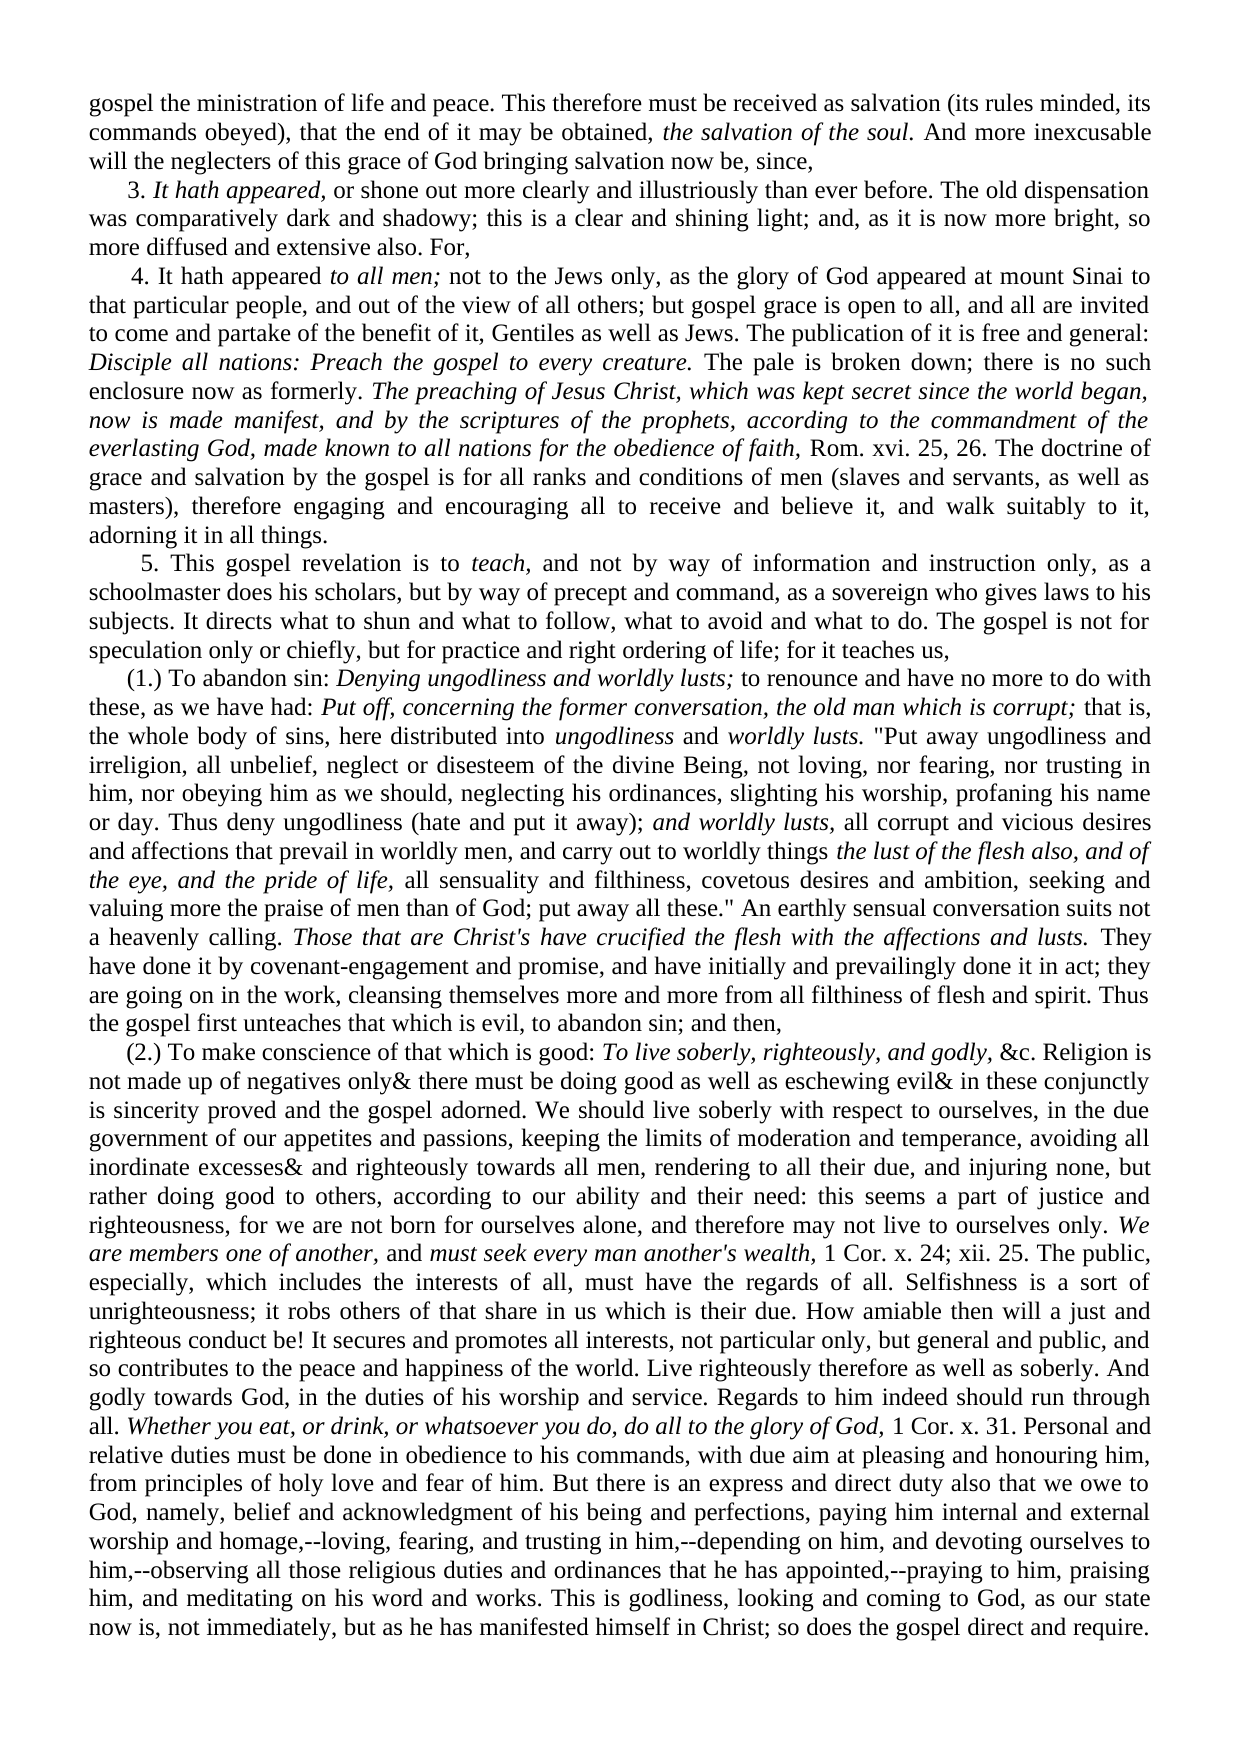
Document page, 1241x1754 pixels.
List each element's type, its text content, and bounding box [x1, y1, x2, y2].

text (1.) To abandon sin: Denying ungodliness and worldly lusts; to renounce and have no more to do with these, as we have had: Put off, concerning the former conversation, the old man which is corrupt; that is, the whole body of sins, here distributed into ungodliness and worldly lusts. "Put away ungodliness and irreligion, all unbelief, neglect or disesteem of the divine Being, not loving, nor fearing, nor trusting in him, nor obeying him as we should, neglecting his ordinances, slighting his worship, profaning his name or day. Thus deny ungodliness (hate and put it away); and worldly lusts, all corrupt and vicious desires and affections that prevail in worldly men, and carry out to worldly things the lust of the flesh also, and of the eye, and the pride of life, all sensuality and filthiness, covetous desires and ambition, seeking and valuing more the praise of men than of God; put away all these." An earthly sensual conversation suits not a heavenly calling. Those that are Christ's have crucified the flesh with the affections and lusts. They have done it by covenant-engagement and promise, and have initially and prevailingly done it in act; they are going on in the work, cleansing themselves more and more from all filthiness of flesh and spirit. Thus the gospel first unteaches that which is evil, to abandon sin; and then, [88, 663, 1152, 1037]
text (2.) To make conscience of that which is good: To live soberly, righteously, and godly, &c. Religion is not made up of negatives only& there must be doing good as well as eschewing evil& in these conjunctly is sincerity proved and the gospel adorned. We should live soberly with respect to ourselves, in the due government of our appetites and passions, keeping the limits of moderation and temperance, avoiding all inordinate excesses& and righteously towards all men, rendering to all their due, and injuring none, but rather doing good to others, according to our ability and their need: this seems a part of justice and righteousness, for we are not born for ourselves alone, and therefore may not live to ourselves only. We are members one of another, and must seek every man another's wealth, 1 Cor. x. 24; xii. 25. The public, especially, which includes the interests of all, must have the regards of all. Selfishness is a sort of unrighteousness; it robs others of that share in us which is their due. How amiable then will a just and righteous conduct be! It secures and promotes all interests, not particular only, but general and public, and so contributes to the peace and happiness of the world. Live righteously therefore as well as soberly. And godly towards God, in the duties of his worship and service. Regards to him indeed should run through all. Whether you eat, or drink, or whatsoever you do, do all to the glory of God, 1 Cor. x. 31. Personal and relative duties must be done in obedience to his commands, with due aim at pleasing and honouring him, from principles of holy love and fear of him. But there is an express and direct duty also that we owe to God, namely, belief and acknowledgment of his being and perfections, paying him internal and external worship and homage,--loving, fearing, and trusting in him,--depending on him, and devoting ourselves to him,--observing all those religious duties and ordinances that he has appointed,--praying to him, praising him, and meditating on his word and works. This is godliness, looking and coming to God, as our state now is, not immediately, but as he has manifested himself in Christ; so does the gospel direct and require. [88, 1037, 1152, 1641]
text 4. It hath appeared to all men; not to the Jews only, as the glory of God appeared at mount Sinai to that particular people, and out of the view of all others; but gospel grace is open to all, and all are invited to come and partake of the benefit of it, Gentiles as well as Jews. The publication of it is free and general: Disciple all nations: Preach the gospel to every creature. The pale is broken down; there is no such enclosure now as formerly. The preaching of Jesus Christ, which was kept secret since the world began, now is made manifest, and by the scriptures of the prophets, according to the commandment of the everlasting God, made known to all nations for the obedience of faith, Rom. xvi. 25, 26. The doctrine of grace and salvation by the gospel is for all ranks and conditions of men (slaves and servants, as well as masters), therefore engaging and encouraging all to receive and believe it, and walk suitably to it, adorning it in all things. [88, 261, 1152, 548]
text 5. This gospel revelation is to teach, and not by way of information and instruction only, as a schoolmaster does his scholars, but by way of precept and command, as a sovereign who gives laws to his subjects. It directs what to shun and what to follow, what to avoid and what to do. The gospel is not for speculation only or chiefly, but for practice and right ordering of life; for it teaches us, [88, 548, 1152, 663]
text 3. It hath appeared, or shone out more clearly and illustriously than ever before. The old dispensation was comparatively dark and shadowy; this is a clear and shining light; and, as it is now more bright, so more diffused and extensive also. For, [88, 175, 1152, 261]
text gospel the ministration of life and peace. This therefore must be received as salvation (its rules minded, its commands obeyed), that the end of it may be obtained, the salvation of the soul. And more inexcusable will the neglecters of this grace of God bringing salvation now be, since, [88, 88, 1152, 175]
